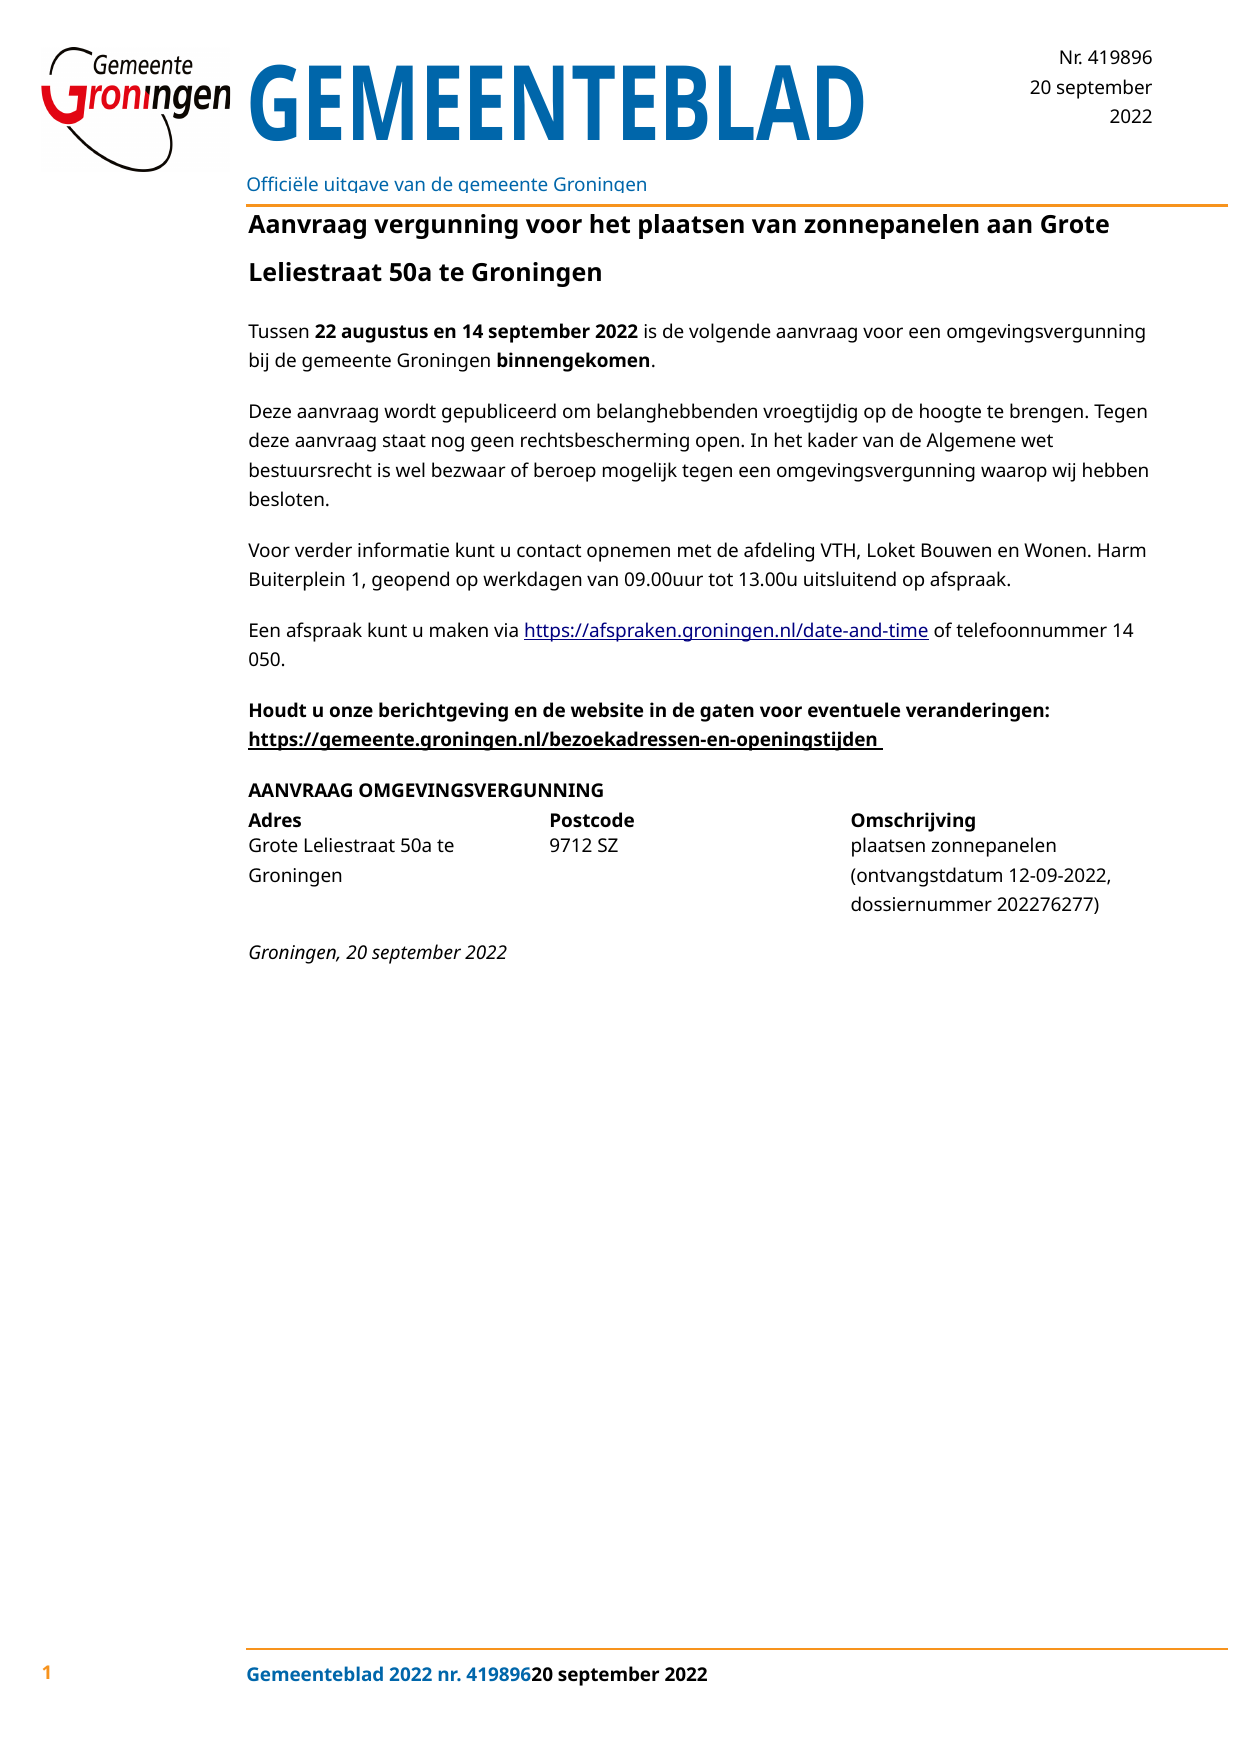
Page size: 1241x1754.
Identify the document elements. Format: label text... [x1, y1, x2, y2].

table_header Omschrijving [850, 807, 1152, 832]
table_header Adres [248, 807, 549, 832]
text Houdt u onze berichtgeving en de website in de gaten voor eventuele veranderingen: https://gemeente.groningen.nl/bezoekadressen-en-openingstijden [248, 697, 1152, 752]
picture [41, 47, 231, 172]
text Groningen, 20 september 2022 [248, 939, 1152, 964]
table_cell 9712 SZ [549, 833, 850, 917]
text Deze aanvraag wordt gepubliceerd om belanghebbenden vroegtijdig op de hoogte te brengen. Tegen deze aanvraag staat nog geen rechtsbescherming open. In het kader van de Algemene wet bestuursrecht is wel bezwaar of beroep mogelijk tegen een omgevingsvergunning waarop wij hebben besloten. [248, 398, 1152, 512]
table_cell Grote Leliestraat 50a te Groningen [248, 833, 549, 917]
text Een afspraak kunt u maken via https://afspraken.groningen.nl/date-and-time of telefoonnummer 14 050. [248, 617, 1152, 672]
text Voor verder informatie kunt u contact opnemen met de afdeling VTH, Loket Bouwen en Wonen. Harm Buiterplein 1, geopend op werkdagen van 09.00uur tot 13.00u uitsluitend op afspraak. [248, 537, 1152, 592]
text Aanvraag vergunning voor het plaatsen van zonnepanelen aan Grote Leliestraat 50a te Groningen [248, 207, 1152, 288]
table_header Postcode [549, 807, 850, 832]
text AANVRAAG OMGEVINGSVERGUNNING [248, 777, 1152, 803]
table_cell plaatsen zonnepanelen (ontvangstdatum 12-09-2022, dossiernummer 202276277) [850, 833, 1152, 917]
text Tussen 22 augustus en 14 september 2022 is de volgende aanvraag voor een omgevingsvergunning bij de gemeente Groningen binnengekomen. [248, 318, 1152, 373]
